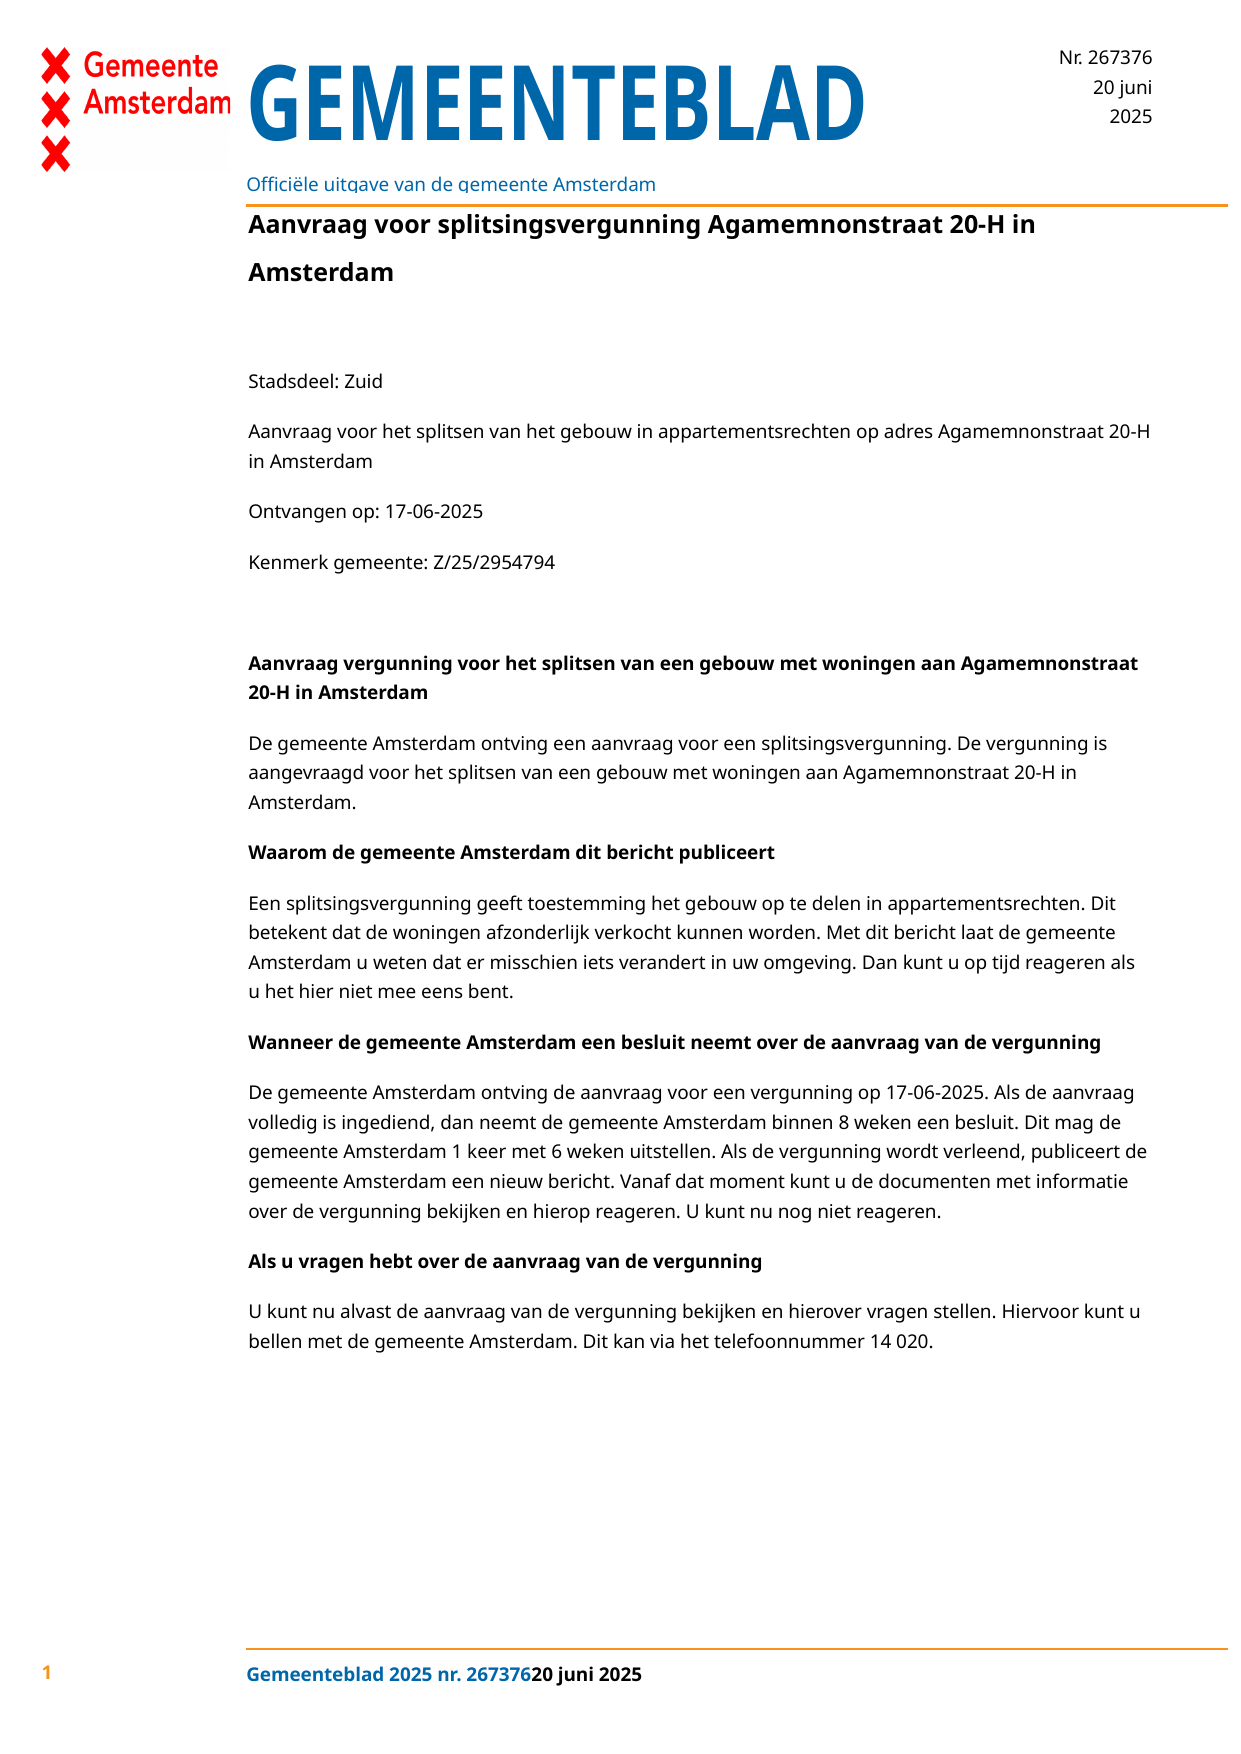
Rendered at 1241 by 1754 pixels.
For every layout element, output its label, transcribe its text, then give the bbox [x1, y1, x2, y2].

text Stadsdeel: Zuid [248, 368, 1152, 394]
text Ontvangen op: 17-06-2025 [248, 499, 1152, 524]
text Kenmerk gemeente: Z/25/2954794 [248, 549, 1152, 575]
text Als u vragen hebt over de aanvraag van de vergunning [248, 1248, 1152, 1274]
text U kunt nu alvast de aanvraag van de vergunning bekijken en hierover vragen stellen. Hiervoor kunt u bellen met de gemeente Amsterdam. Dit kan via het telefoonnummer 14 020. [248, 1299, 1152, 1354]
text De gemeente Amsterdam ontving een aanvraag voor een splitsingsvergunning. De vergunning is aangevraagd voor het splitsen van een gebouw met woningen aan Agamemnonstraat 20-H in Amsterdam. [248, 730, 1152, 815]
text Aanvraag vergunning voor het splitsen van een gebouw met woningen aan Agamemnonstraat 20-H in Amsterdam [248, 650, 1152, 705]
text Een splitsingsvergunning geeft toestemming het gebouw op te delen in appartementsrechten. Dit betekent dat de woningen afzonderlijk verkocht kunnen worden. Met dit bericht laat de gemeente Amsterdam u weten dat er misschien iets verandert in uw omgeving. Dan kunt u op tijd reageren als u het hier niet mee eens bent. [248, 890, 1152, 1004]
text De gemeente Amsterdam ontving de aanvraag voor een vergunning op 17-06-2025. Als de aanvraag volledig is ingediend, dan neemt de gemeente Amsterdam binnen 8 weken een besluit. Dit mag de gemeente Amsterdam 1 keer met 6 weken uitstellen. Als de vergunning wordt verleend, publiceert de gemeente Amsterdam een nieuw bericht. Vanaf dat moment kunt u de documenten met informatie over de vergunning bekijken en hierop reageren. U kunt nu nog niet reageren. [248, 1079, 1152, 1224]
text Waarom de gemeente Amsterdam dit bericht publiceert [248, 839, 1152, 865]
text Aanvraag voor het splitsen van het gebouw in appartementsrechten op adres Agamemnonstraat 20-H in Amsterdam [248, 419, 1152, 474]
picture [41, 47, 231, 172]
text Aanvraag voor splitsingsvergunning Agamemnonstraat 20-H in Amsterdam [248, 207, 1152, 288]
text Wanneer de gemeente Amsterdam een besluit neemt over de aanvraag van de vergunning [248, 1029, 1152, 1055]
